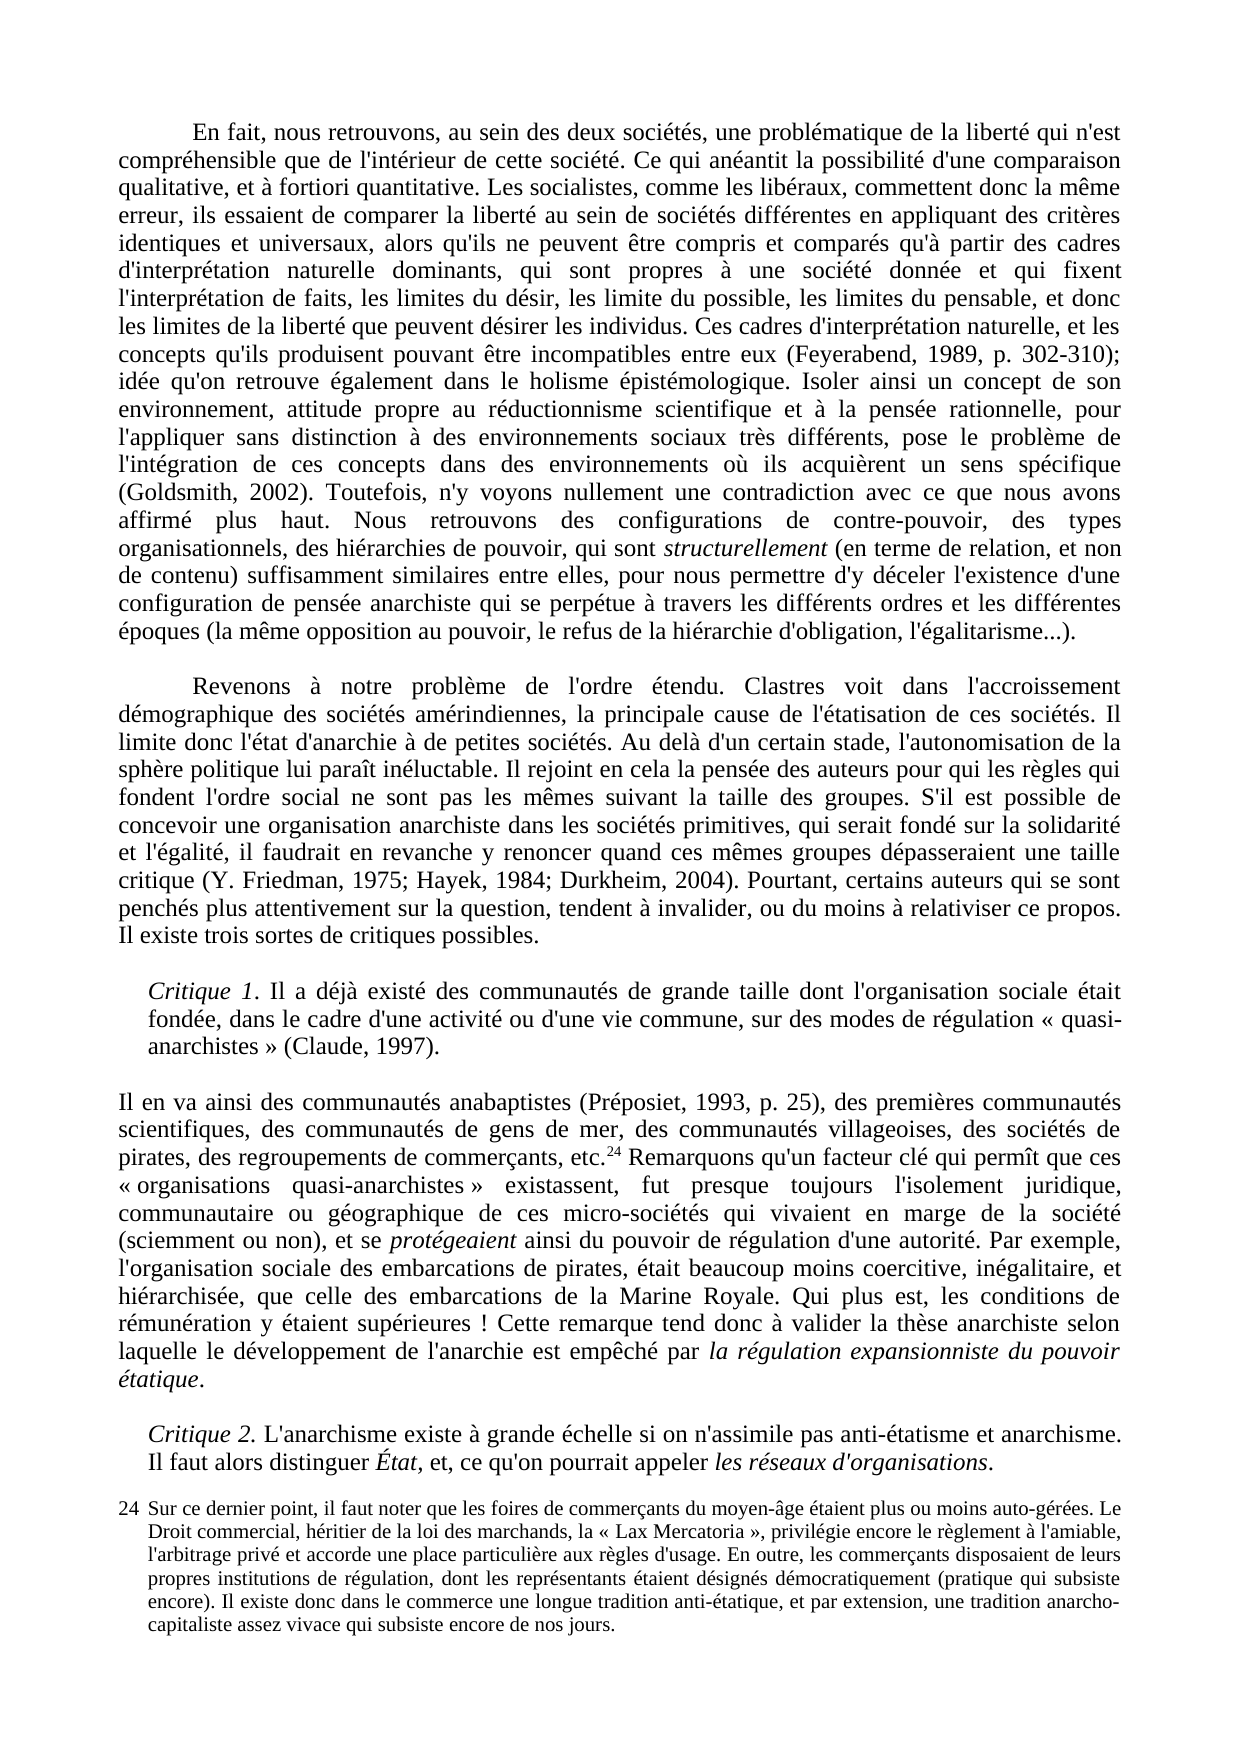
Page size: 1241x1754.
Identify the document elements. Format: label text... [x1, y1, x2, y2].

text En fait, nous retrouvons, au sein des deux sociétés, une problématique de la liberté qui n'est compréhensible que de l'intérieur de cette société. Ce qui anéantit la possibilité d'une comparaison qualitative, et à fortiori quantitative. Les socialistes, comme les libéraux, commettent donc la même erreur, ils essaient de comparer la liberté au sein de sociétés différentes en appliquant des critères identiques et universaux, alors qu'ils ne peuvent être compris et comparés qu'à partir des cadres d'interprétation naturelle dominants, qui sont propres à une société donnée et qui fixent l'interprétation de faits, les limites du désir, les limite du possible, les limites du pensable, et donc les limites de la liberté que peuvent désirer les individus. Ces cadres d'interprétation naturelle, et les concepts qu'ils produisent pouvant être incompatibles entre eux (Feyerabend, 1989, p. 302-310); idée qu'on retrouve également dans le holisme épistémologique. Isoler ainsi un concept de son environnement, attitude propre au réductionnisme scientifique et à la pensée rationnelle, pour l'appliquer sans distinction à des environnements sociaux très différents, pose le problème de l'intégration de ces concepts dans des environnements où ils acquièrent un sens spécifique (Goldsmith, 2002). Toutefois, n'y voyons nullement une contradiction avec ce que nous avons affirmé plus haut. Nous retrouvons des configurations de contre-pouvoir, des types organisationnels, des hiérarchies de pouvoir, qui sont structurellement (en terme de relation, et non de contenu) suffisamment similaires entre elles, pour nous permettre d'y déceler l'existence d'une configuration de pensée anarchiste qui se perpétue à travers les différents ordres et les différentes époques (la même opposition au pouvoir, le refus de la hiérarchie d'obligation, l'égalitarisme...). [118, 118, 1122, 644]
text Il en va ainsi des communautés anabaptistes (Préposiet, 1993, p. 25), des premières communautés scientifiques, des communautés de gens de mer, des communautés villageoises, des sociétés de pirates, des regroupements de commerçants, etc. Remarquons qu'un facteur clé qui permît que ces « organisations quasi-anarchistes » existassent, fut presque toujours l'isolement juridique, communautaire ou géographique de ces micro-sociétés qui vivaient en marge de la société (sciemment ou non), et se protégeaient ainsi du pouvoir de régulation d'une autorité. Par exemple, l'organisation sociale des embarcations de pirates, était beaucoup moins coercitive, inégalitaire, et hiérarchisée, que celle des embarcations de la Marine Royale. Qui plus est, les conditions de rémunération y étaient supérieures ! Cette remarque tend donc à valider la thèse anarchiste selon laquelle le développement de l'anarchie est empêché par la régulation expansionniste du pouvoir étatique. [118, 1088, 1122, 1393]
text Critique 2. L'anarchisme existe à grande échelle si on n'assimile pas anti-étatisme et anarchisme. Il faut alors distinguer État, et, ce qu'on pourrait appeler les réseaux d'organisations. [148, 1420, 1122, 1476]
text Sur ce dernier point, il faut noter que les foires de commerçants du moyen-âge étaient plus ou moins auto-gérées. Le Droit commercial, héritier de la loi des marchands, la « Lax Mercatoria », privilégie encore le règlement à l'amiable, l'arbitrage privé et accorde une place particulière aux règles d'usage. En outre, les commerçants disposaient de leurs propres institutions de régulation, dont les représentants étaient désignés démocratiquement (pratique qui subsiste encore). Il existe donc dans le commerce une longue tradition anti-étatique, et par extension, une tradition anarcho-capitaliste assez vivace qui subsiste encore de nos jours. [118, 1497, 1122, 1636]
text Critique 1. Il a déjà existé des communautés de grande taille dont l'organisation sociale était fondée, dans le cadre d'une activité ou d'une vie commune, sur des modes de régulation « quasi-anarchistes » (Claude, 1997). [148, 977, 1122, 1060]
text Revenons à notre problème de l'ordre étendu. Clastres voit dans l'accroissement démographique des sociétés amérindiennes, la principale cause de l'étatisation de ces sociétés. Il limite donc l'état d'anarchie à de petites sociétés. Au delà d'un certain stade, l'autonomisation de la sphère politique lui paraît inéluctable. Il rejoint en cela la pensée des auteurs pour qui les règles qui fondent l'ordre social ne sont pas les mêmes suivant la taille des groupes. S'il est possible de concevoir une organisation anarchiste dans les sociétés primitives, qui serait fondé sur la solidarité et l'égalité, il faudrait en revanche y renoncer quand ces mêmes groupes dépasseraient une taille critique (Y. Friedman, 1975; Hayek, 1984; Durkheim, 2004). Pourtant, certains auteurs qui se sont penchés plus attentivement sur la question, tendent à invalider, ou du moins à relativiser ce propos. Il existe trois sortes de critiques possibles. [118, 672, 1122, 949]
